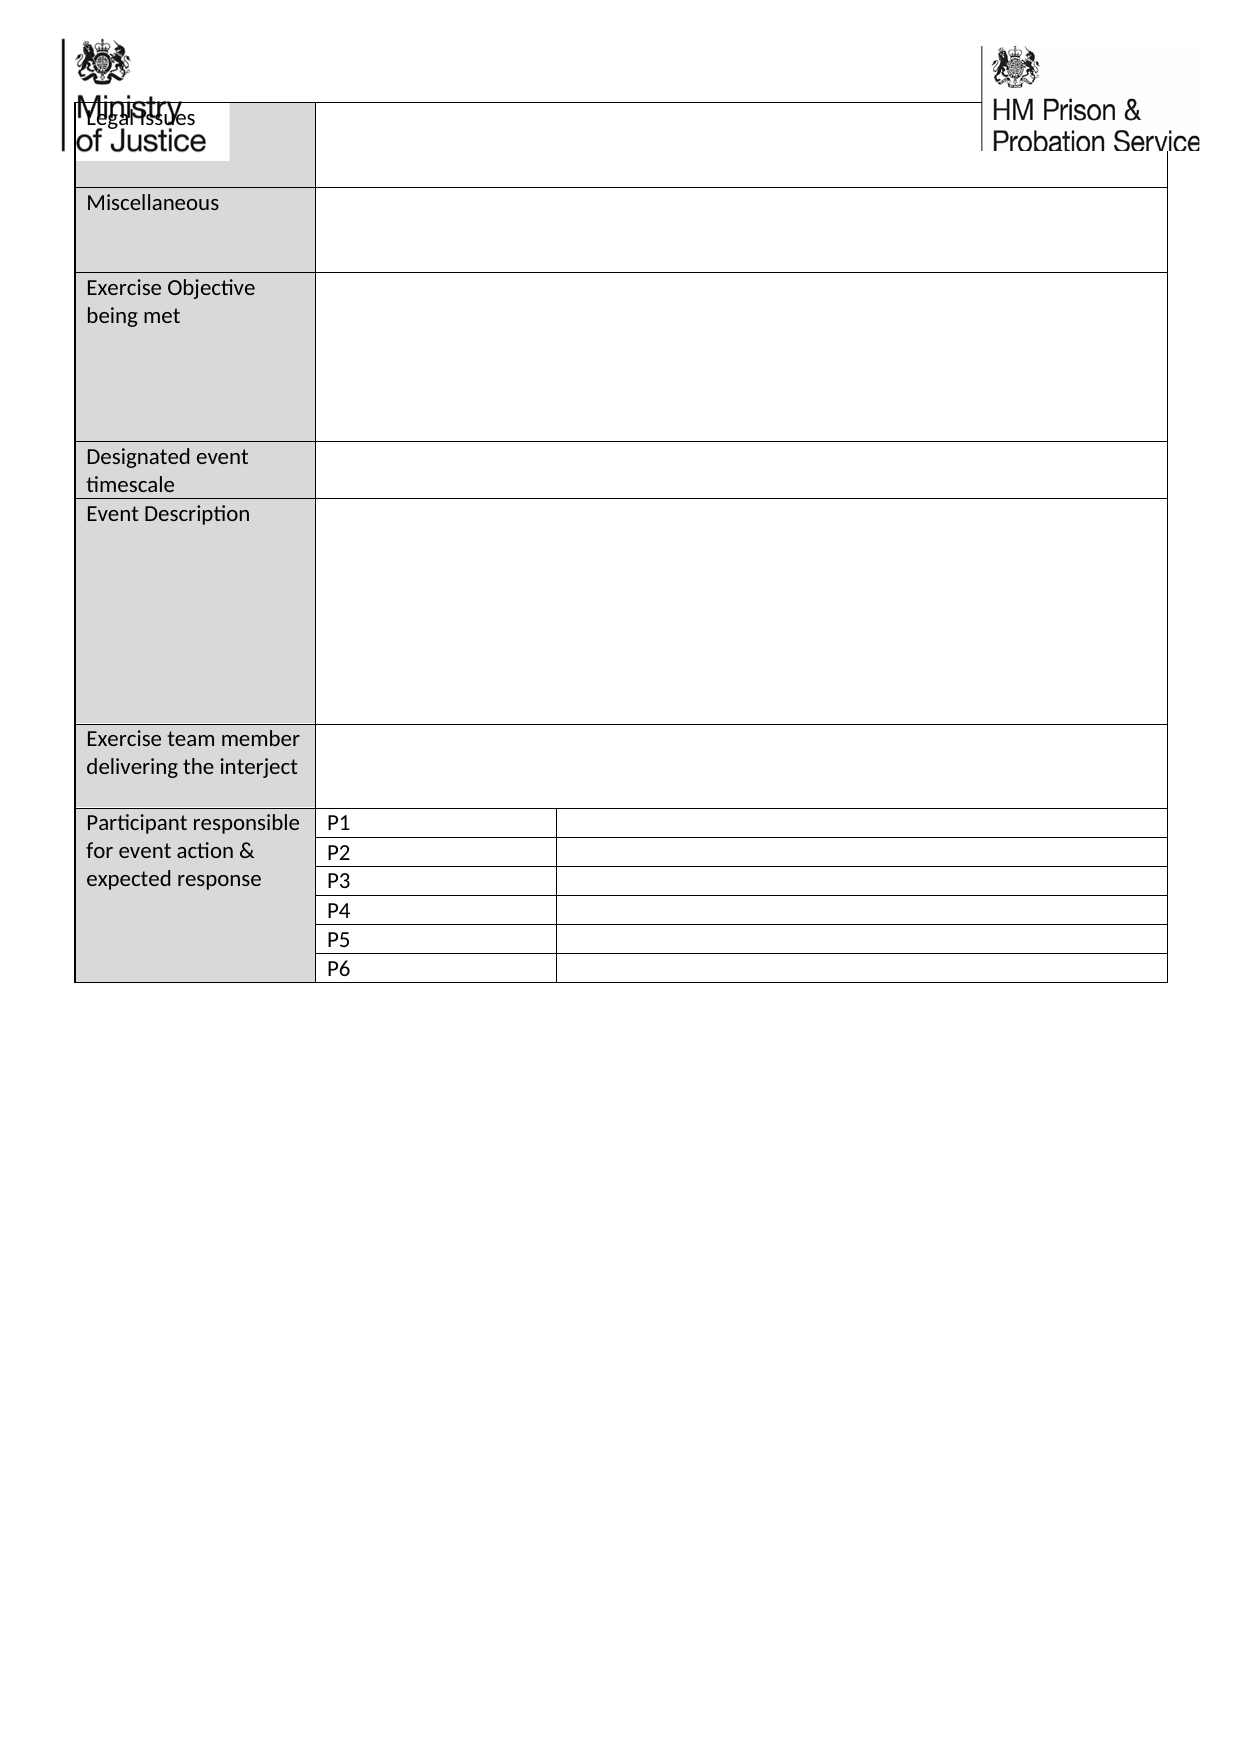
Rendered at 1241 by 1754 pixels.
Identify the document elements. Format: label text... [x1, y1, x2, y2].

table_cell P3 [316, 867, 556, 895]
table_cell [316, 273, 1167, 441]
table_cell [557, 925, 1167, 953]
table_cell [557, 867, 1167, 895]
table_cell [557, 838, 1167, 866]
table_cell [557, 954, 1167, 982]
table_cell [557, 896, 1167, 924]
table_cell P5 [316, 925, 556, 953]
table_cell Participant responsible for event action & expected response [76, 809, 315, 982]
table_cell Designated event timescale [76, 442, 315, 498]
table_cell Miscellaneous [76, 188, 315, 272]
table_cell P4 [316, 896, 556, 924]
table_cell [557, 809, 1167, 837]
table_cell [316, 725, 1167, 807]
table_cell Exercise team member delivering the interject [76, 725, 315, 807]
table_cell [316, 442, 1167, 498]
table_cell P6 [316, 954, 556, 982]
table_cell [316, 188, 1167, 272]
table_cell P1 [316, 809, 556, 837]
table_cell [316, 499, 1167, 723]
table_cell [316, 103, 1167, 187]
table_cell Exercise Objective being met [76, 273, 315, 441]
table_cell Legal Issues [76, 103, 315, 187]
table_cell P2 [316, 838, 556, 866]
table_cell Event Description [76, 499, 315, 723]
